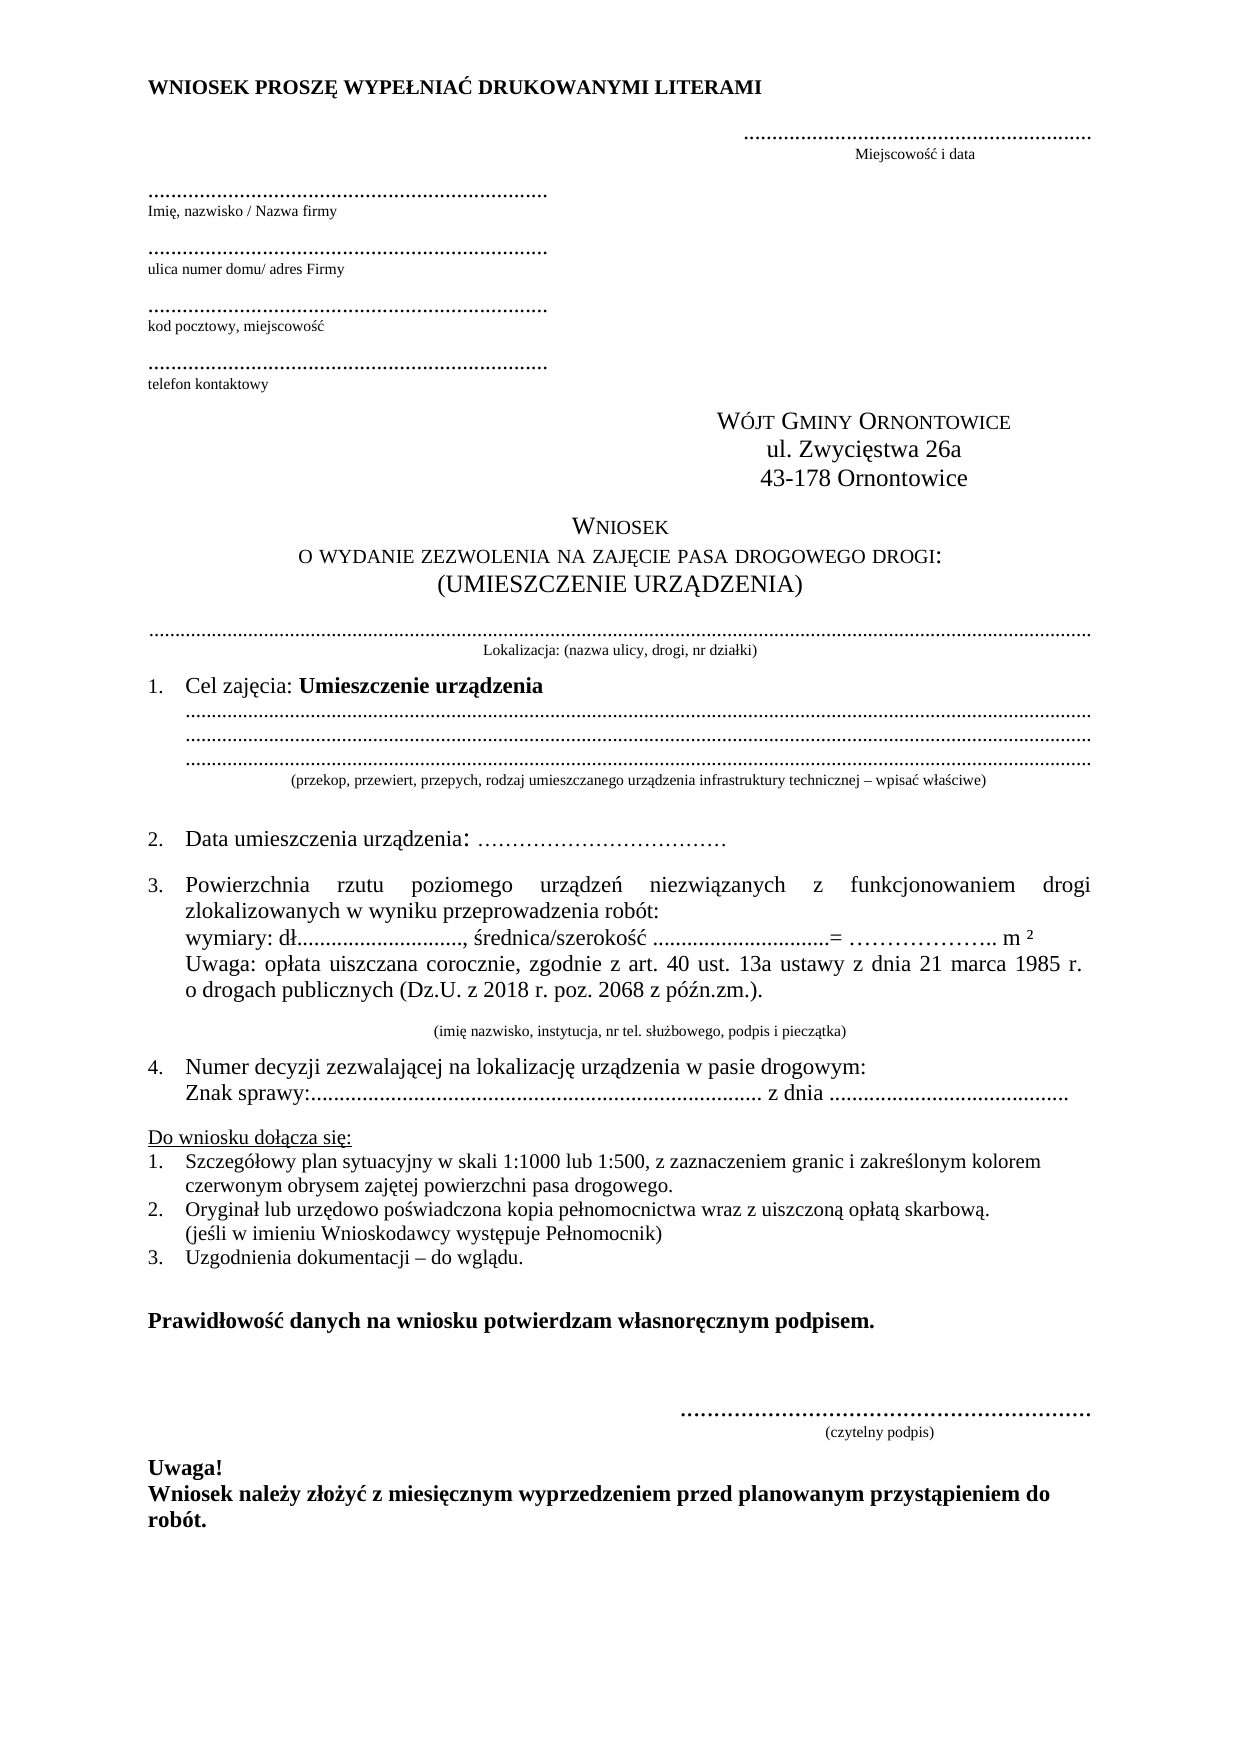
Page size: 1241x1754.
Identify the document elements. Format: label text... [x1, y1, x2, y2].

text ...................................................................... [148, 176, 1092, 202]
text 43-178 Ornontowice [635, 463, 1092, 492]
list Powierzchnia rzutu poziomego urządzeń niezwiązanych z funkcjonowaniem drogi zlokalizowanych w wyniku przeprowadzenia robót: [148, 871, 1092, 924]
text o wydanie zezwolenia na zajęcie pasa drogowego drogi: [148, 540, 1092, 569]
text Imię, nazwisko / Nazwa firmy [148, 202, 1092, 233]
text Prawidłowość danych na wniosku potwierdzam własnoręcznym podpisem. [148, 1308, 1092, 1334]
text Uwaga: opłata uiszczana corocznie, zgodnie z art. 40 ust. 13a ustawy z dnia 21 marca 1985 r. o drogach publicznych (Dz.U. z 2018 r. poz. 2068 z późn.zm.). [185, 950, 1092, 1003]
list Uzgodnienia dokumentacji – do wglądu. [148, 1245, 1092, 1269]
text (przekop, przewiert, przepych, rodzaj umieszczanego urządzenia infrastruktury technicznej – wpisać właściwe) [185, 770, 1092, 801]
text (UMIESZCZENIE URZĄDZENIA) [148, 569, 1092, 597]
text Wójt Gminy Ornontowice ul. Zwycięstwa 26a [635, 406, 1092, 463]
text ...................................................................... [148, 291, 1092, 317]
text telefon kontaktowy [148, 374, 1092, 406]
text Do wniosku dołącza się: [148, 1125, 1092, 1149]
text Wniosek [148, 511, 1092, 540]
list Oryginał lub urzędowo poświadczona kopia pełnomocnictwa wraz z uiszczoną opłatą skarbową. [148, 1197, 1092, 1221]
text ...................................................................... [148, 233, 1092, 259]
text Miejscowość i data [664, 144, 1092, 176]
text (imię nazwisko, instytucja, nr tel. służbowego, podpis i pieczątka) [184, 1022, 1092, 1053]
text ...................................................................... [148, 348, 1092, 374]
list Data umieszczenia urządzenia: ……………………………… [148, 821, 1092, 852]
text WNIOSEK PROSZĘ WYPEŁNIAĆ DRUKOWANYMI LITERAMI [148, 75, 1092, 99]
text (czytelny podpis) [148, 1423, 1092, 1454]
text ............................................................. [148, 1391, 1092, 1423]
text kod pocztowy, miejscowość [148, 317, 1092, 348]
text ............................................................. [148, 118, 1092, 144]
list Numer decyzji zezwalającej na lokalizację urządzenia w pasie drogowym: Znak sprawy:............................................................................... z dnia .......................................... [148, 1053, 1092, 1106]
list Cel zajęcia: Umieszczenie urządzenia .......................................................................................................................................................................................................................................................................................................................................................................................................................................................................................................................................... [148, 672, 1092, 770]
text ..................................................................................................................................................................................... [148, 617, 1092, 641]
text wymiary: dł............................., średnica/szerokość ...............................= ……………….. m ² [148, 924, 1092, 950]
text ulica numer domu/ adres Firmy [148, 259, 1092, 291]
text Lokalizacja: (nazwa ulicy, drogi, nr działki) [148, 641, 1092, 672]
text Wniosek należy złożyć z miesięcznym wyprzedzeniem przed planowanym przystąpieniem do robót. [148, 1480, 1092, 1533]
text Uwaga! [148, 1454, 1092, 1480]
text (jeśli w imieniu Wnioskodawcy występuje Pełnomocnik) [185, 1221, 1092, 1245]
list Szczegółowy plan sytuacyjny w skali 1:1000 lub 1:500, z zaznaczeniem granic i zakreślonym kolorem czerwonym obrysem zajętej powierzchni pasa drogowego. [148, 1149, 1092, 1197]
